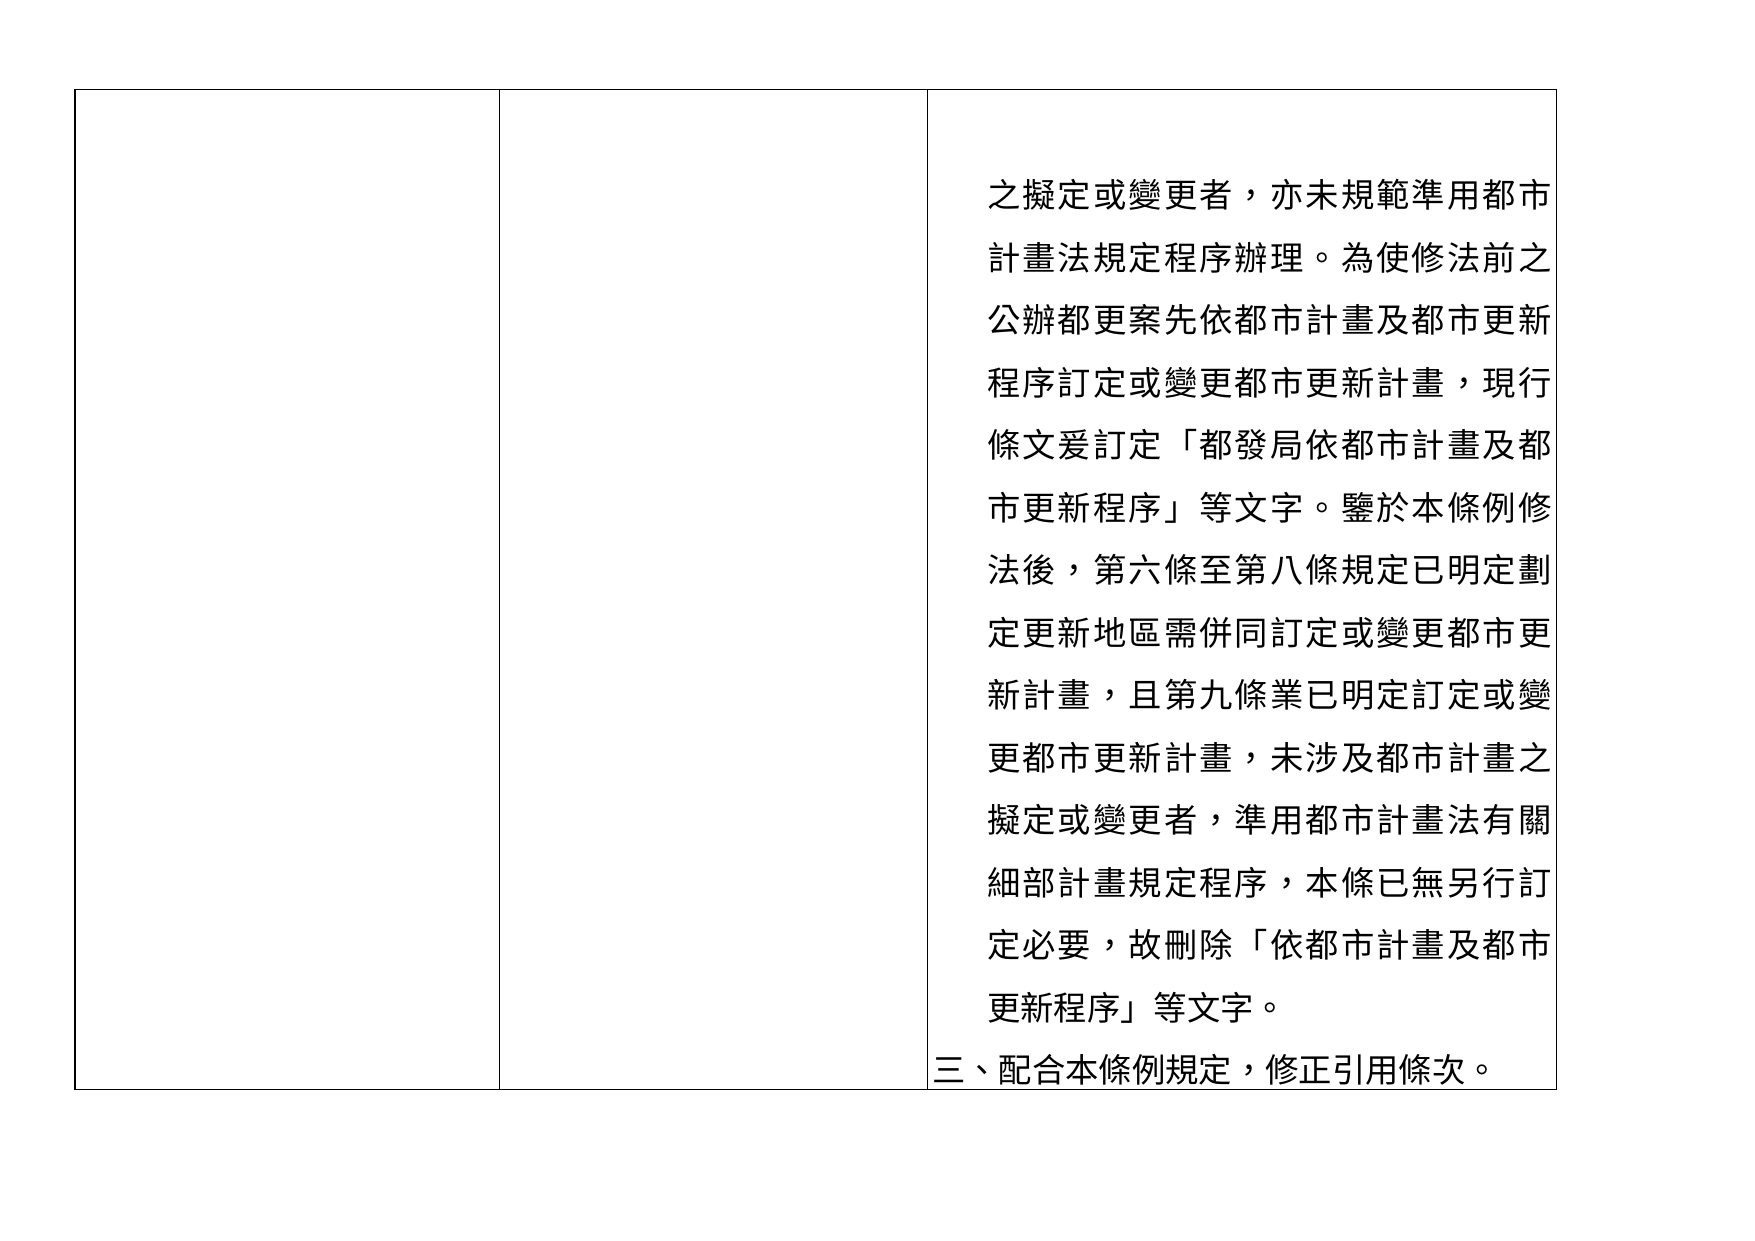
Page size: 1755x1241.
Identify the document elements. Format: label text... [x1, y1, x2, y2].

table_cell [76, 90, 499, 1089]
table_cell [500, 90, 927, 1089]
table_cell 之擬定或變更者，亦未規範準用都市計畫法規定程序辦理。為使修法前之公辦都更案先依都市計畫及都市更新程序訂定或變更都市更新計畫，現行條文爰訂定「都發局依都市計畫及都市更新程序」等文字。鑒於本條例修法後，第六條至第八條規定已明定劃定更新地區需併同訂定或變更都市更新計畫，且第九條業已明定訂定或變更都市更新計畫，未涉及都市計畫之擬定或變更者，準用都市計畫法有關細部計畫規定程序，本條已無另行訂定必要，故刪除「依都市計畫及都市更新程序」等文字。 三、配合本條例規定，修正引用條次。 [928, 90, 1556, 1089]
